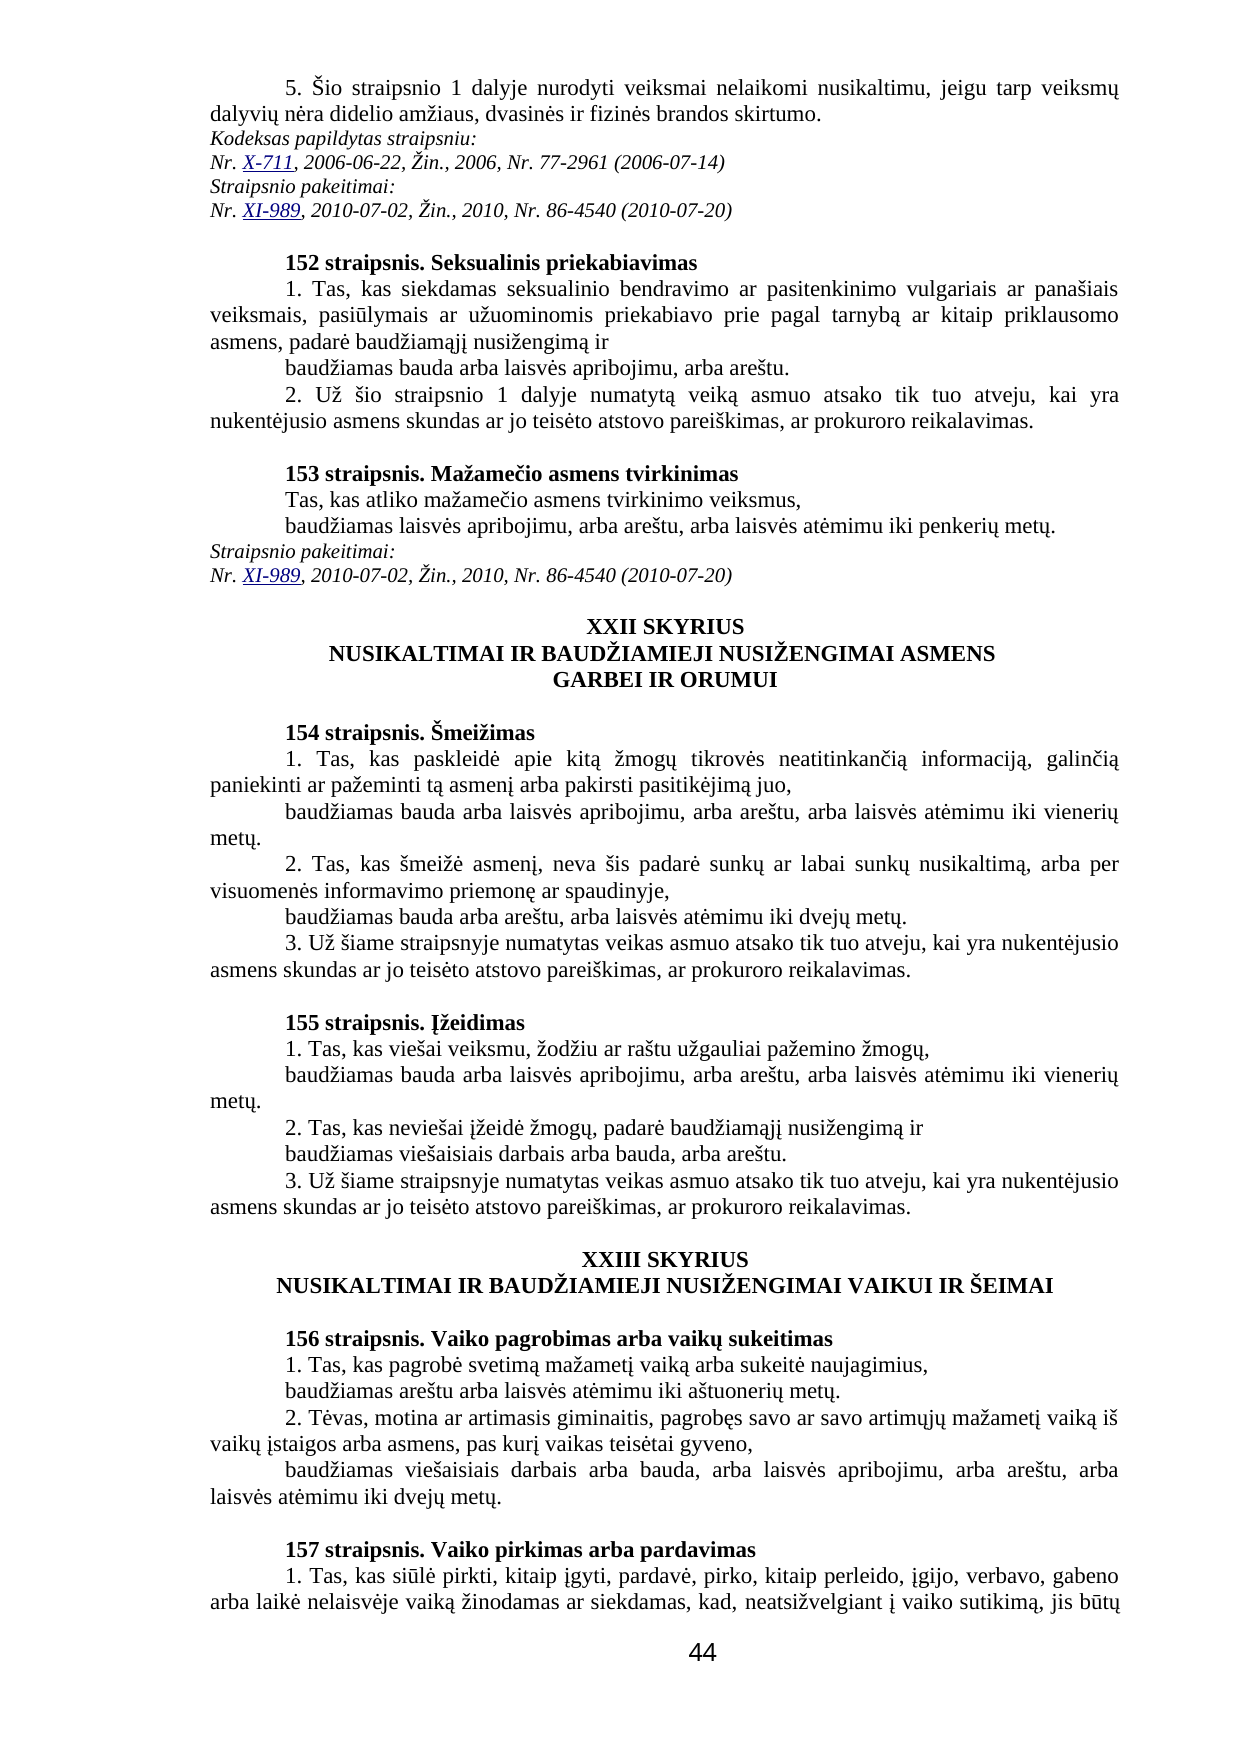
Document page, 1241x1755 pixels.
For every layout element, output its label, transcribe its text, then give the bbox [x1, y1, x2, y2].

text 157 straipsnis. Vaiko pirkimas arba pardavimas [210, 1536, 1120, 1562]
text 1. Tas, kas siūlė pirkti, kitaip įgyti, pardavė, pirko, kitaip perleido, įgijo, verbavo, gabeno arba laikė nelaisvėje vaiką žinodamas ar siekdamas, kad, neatsižvelgiant į vaiko sutikimą, jis būtų [210, 1562, 1120, 1615]
text NUSIKALTIMAI IR BAUDŽIAMIEJI NUSIŽENGIMAI VAIKUI IR ŠEIMAI [210, 1272, 1120, 1298]
text Nr. XI-989, 2010-07-02, Žin., 2010, Nr. 86-4540 (2010-07-20) [210, 198, 1120, 222]
text baudžiamas bauda arba areštu, arba laisvės atėmimu iki dvejų metų. [210, 903, 1120, 929]
text Straipsnio pakeitimai: [210, 174, 1120, 198]
text GARBEI IR ORUMUI [210, 666, 1120, 692]
text Kodeksas papildytas straipsniu: [210, 126, 1120, 150]
text 152 straipsnis. Seksualinis priekabiavimas [210, 249, 1120, 275]
text NUSIKALTIMAI IR BAUDŽIAMIEJI NUSIŽENGIMAI ASMENS [210, 639, 1120, 666]
text 3. Už šiame straipsnyje numatytas veikas asmuo atsako tik tuo atveju, kai yra nukentėjusio asmens skundas ar jo teisėto atstovo pareiškimas, ar prokuroro reikalavimas. [210, 929, 1120, 982]
text 2. Tėvas, motina ar artimasis giminaitis, pagrobęs savo ar savo artimųjų mažametį vaiką iš vaikų įstaigos arba asmens, pas kurį vaikas teisėtai gyveno, [210, 1404, 1120, 1457]
text 1. Tas, kas viešai veiksmu, žodžiu ar raštu užgauliai pažemino žmogų, [210, 1035, 1120, 1061]
text 1. Tas, kas pagrobė svetimą mažametį vaiką arba sukeitė naujagimius, [210, 1351, 1120, 1377]
text XXII SKYRIUS [210, 613, 1120, 639]
text baudžiamas bauda arba laisvės apribojimu, arba areštu. [210, 354, 1120, 381]
text Nr. XI-989, 2010-07-02, Žin., 2010, Nr. 86-4540 (2010-07-20) [210, 563, 1120, 587]
text 1. Tas, kas siekdamas seksualinio bendravimo ar pasitenkinimo vulgariais ar panašiais veiksmais, pasiūlymais ar užuominomis priekabiavo prie pagal tarnybą ar kitaip priklausomo asmens, padarė baudžiamąjį nusižengimą ir [210, 275, 1120, 354]
text baudžiamas bauda arba laisvės apribojimu, arba areštu, arba laisvės atėmimu iki vienerių metų. [210, 1061, 1120, 1114]
text 2. Tas, kas neviešai įžeidė žmogų, padarė baudžiamąjį nusižengimą ir [210, 1114, 1120, 1140]
text 5. Šio straipsnio 1 dalyje nurodyti veiksmai nelaikomi nusikaltimu, jeigu tarp veiksmų dalyvių nėra didelio amžiaus, dvasinės ir fizinės brandos skirtumo. [210, 73, 1120, 126]
text Tas, kas atliko mažamečio asmens tvirkinimo veiksmus, [210, 486, 1120, 512]
text baudžiamas viešaisiais darbais arba bauda, arba areštu. [210, 1140, 1120, 1167]
text baudžiamas viešaisiais darbais arba bauda, arba laisvės apribojimu, arba areštu, arba laisvės atėmimu iki dvejų metų. [210, 1457, 1120, 1509]
text 154 straipsnis. Šmeižimas [210, 719, 1120, 745]
text baudžiamas bauda arba laisvės apribojimu, arba areštu, arba laisvės atėmimu iki vienerių metų. [210, 798, 1120, 850]
text baudžiamas laisvės apribojimu, arba areštu, arba laisvės atėmimu iki penkerių metų. [210, 512, 1120, 539]
text 3. Už šiame straipsnyje numatytas veikas asmuo atsako tik tuo atveju, kai yra nukentėjusio asmens skundas ar jo teisėto atstovo pareiškimas, ar prokuroro reikalavimas. [210, 1167, 1120, 1219]
text 2. Tas, kas šmeižė asmenį, neva šis padarė sunkų ar labai sunkų nusikaltimą, arba per visuomenės informavimo priemonę ar spaudinyje, [210, 850, 1120, 903]
text 156 straipsnis. Vaiko pagrobimas arba vaikų sukeitimas [210, 1325, 1120, 1351]
text 153 straipsnis. Mažamečio asmens tvirkinimas [210, 460, 1120, 486]
text Straipsnio pakeitimai: [210, 539, 1120, 563]
text 1. Tas, kas paskleidė apie kitą žmogų tikrovės neatitinkančią informaciją, galinčią paniekinti ar pažeminti tą asmenį arba pakirsti pasitikėjimą juo, [210, 745, 1120, 798]
text 155 straipsnis. Įžeidimas [210, 1008, 1120, 1035]
text 2. Už šio straipsnio 1 dalyje numatytą veiką asmuo atsako tik tuo atveju, kai yra nukentėjusio asmens skundas ar jo teisėto atstovo pareiškimas, ar prokuroro reikalavimas. [210, 381, 1120, 433]
text baudžiamas areštu arba laisvės atėmimu iki aštuonerių metų. [210, 1377, 1120, 1404]
text Nr. X-711, 2006-06-22, Žin., 2006, Nr. 77-2961 (2006-07-14) [210, 150, 1120, 174]
text XXIII SKYRIUS [210, 1246, 1120, 1272]
